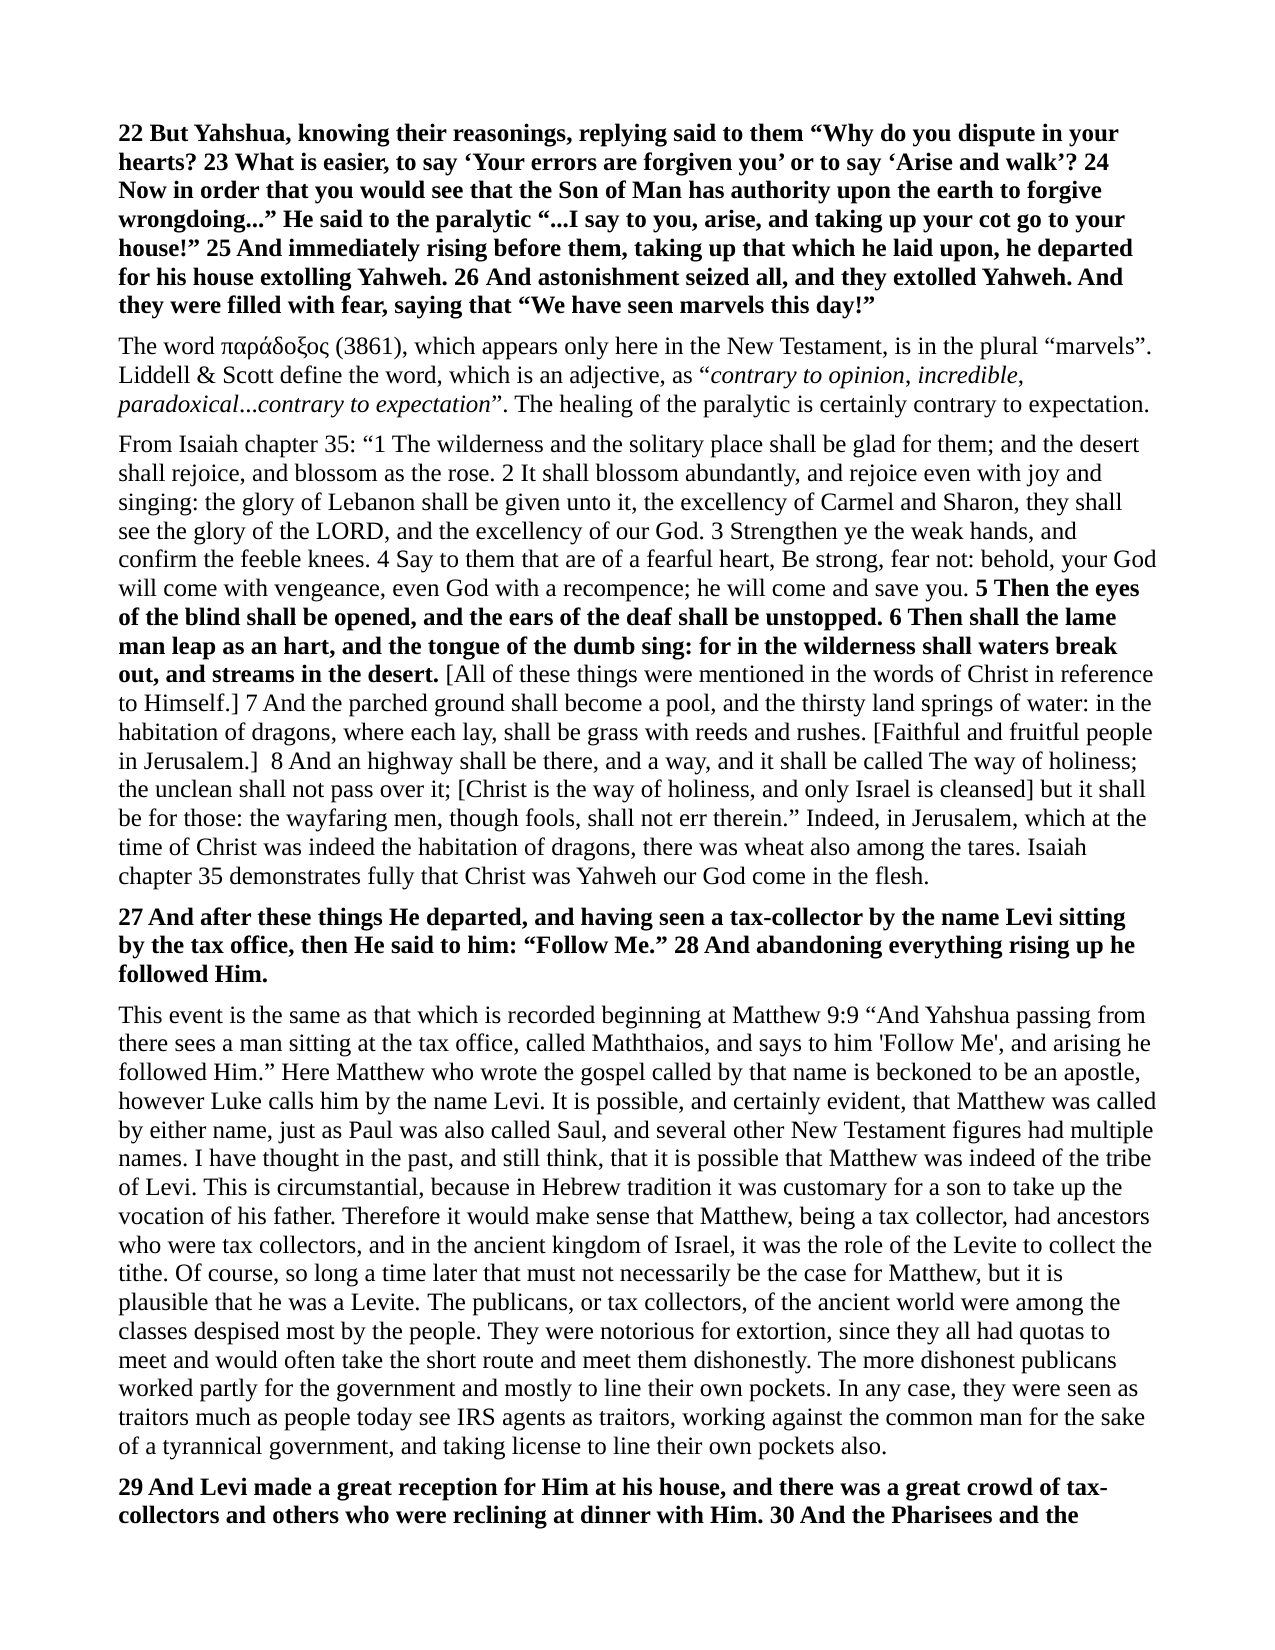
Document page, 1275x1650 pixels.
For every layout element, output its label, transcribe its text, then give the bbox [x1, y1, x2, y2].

text This event is the same as that which is recorded beginning at Matthew 9:9 “And Yahshua passing from there sees a man sitting at the tax office, called Maththaios, and says to him 'Follow Me', and arising he followed Him.” Here Matthew who wrote the gospel called by that name is beckoned to be an apostle, however Luke calls him by the name Levi. It is possible, and certainly evident, that Matthew was called by either name, just as Paul was also called Saul, and several other New Testament figures had multiple names. I have thought in the past, and still think, that it is possible that Matthew was indeed of the tribe of Levi. This is circumstantial, because in Hebrew tradition it was customary for a son to take up the vocation of his father. Therefore it would make sense that Matthew, being a tax collector, had ancestors who were tax collectors, and in the ancient kingdom of Israel, it was the role of the Levite to collect the tithe. Of course, so long a time later that must not necessarily be the case for Matthew, but it is plausible that he was a Levite. The publicans, or tax collectors, of the ancient world were among the classes despised most by the people. They were notorious for extortion, since they all had quotas to meet and would often take the short route and meet them dishonestly. The more dishonest publicans worked partly for the government and mostly to line their own pockets. In any case, they were seen as traitors much as people today see IRS agents as traitors, working against the common man for the sake of a tyrannical government, and taking license to line their own pockets also. [118, 1000, 1157, 1460]
text From Isaiah chapter 35: “1 The wilderness and the solitary place shall be glad for them; and the desert shall rejoice, and blossom as the rose. 2 It shall blossom abundantly, and rejoice even with joy and singing: the glory of Lebanon shall be given unto it, the excellency of Carmel and Sharon, they shall see the glory of the LORD, and the excellency of our God. 3 Strengthen ye the weak hands, and confirm the feeble knees. 4 Say to them that are of a fearful heart, Be strong, fear not: behold, your God will come with vengeance, even God with a recompence; he will come and save you. 5 Then the eyes of the blind shall be opened, and the ears of the deaf shall be unstopped. 6 Then shall the lame man leap as an hart, and the tongue of the dumb sing: for in the wilderness shall waters break out, and streams in the desert. [All of these things were mentioned in the words of Christ in reference to Himself.] 7 And the parched ground shall become a pool, and the thirsty land springs of water: in the habitation of dragons, where each lay, shall be grass with reeds and rushes. [Faithful and fruitful people in Jerusalem.] 8 And an highway shall be there, and a way, and it shall be called The way of holiness; the unclean shall not pass over it; [Christ is the way of holiness, and only Israel is cleansed] but it shall be for those: the wayfaring men, though fools, shall not err therein.” Indeed, in Jerusalem, which at the time of Christ was indeed the habitation of dragons, there was wheat also among the tares. Isaiah chapter 35 demonstrates fully that Christ was Yahweh our God come in the flesh. [118, 429, 1157, 889]
text The word παράδοξος (3861), which appears only here in the New Testament, is in the plural “marvels”. Liddell & Scott define the word, which is an adjective, as “contrary to opinion, incredible, paradoxical...contrary to expectation”. The healing of the paralytic is certainly contrary to expectation. [118, 331, 1157, 418]
text 27 And after these things He departed, and having seen a tax-collector by the name Levi sitting by the tax office, then He said to him: “Follow Me.” 28 And abandoning everything rising up he followed Him. [118, 902, 1157, 988]
text 29 And Levi made a great reception for Him at his house, and there was a great crowd of tax-collectors and others who were reclining at dinner with Him. 30 And the Pharisees and the [118, 1472, 1157, 1529]
text 22 But Yahshua, knowing their reasonings, replying said to them “Why do you dispute in your hearts? 23 What is easier, to say ‘Your errors are forgiven you’ or to say ‘Arise and walk’? 24 Now in order that you would see that the Son of Man has authority upon the earth to forgive wrongdoing...” He said to the paralytic “...I say to you, arise, and taking up your cot go to your house!” 25 And immediately rising before them, taking up that which he laid upon, he departed for his house extolling Yahweh. 26 And astonishment seized all, and they extolled Yahweh. And they were filled with fear, saying that “We have seen marvels this day!” [118, 118, 1157, 319]
